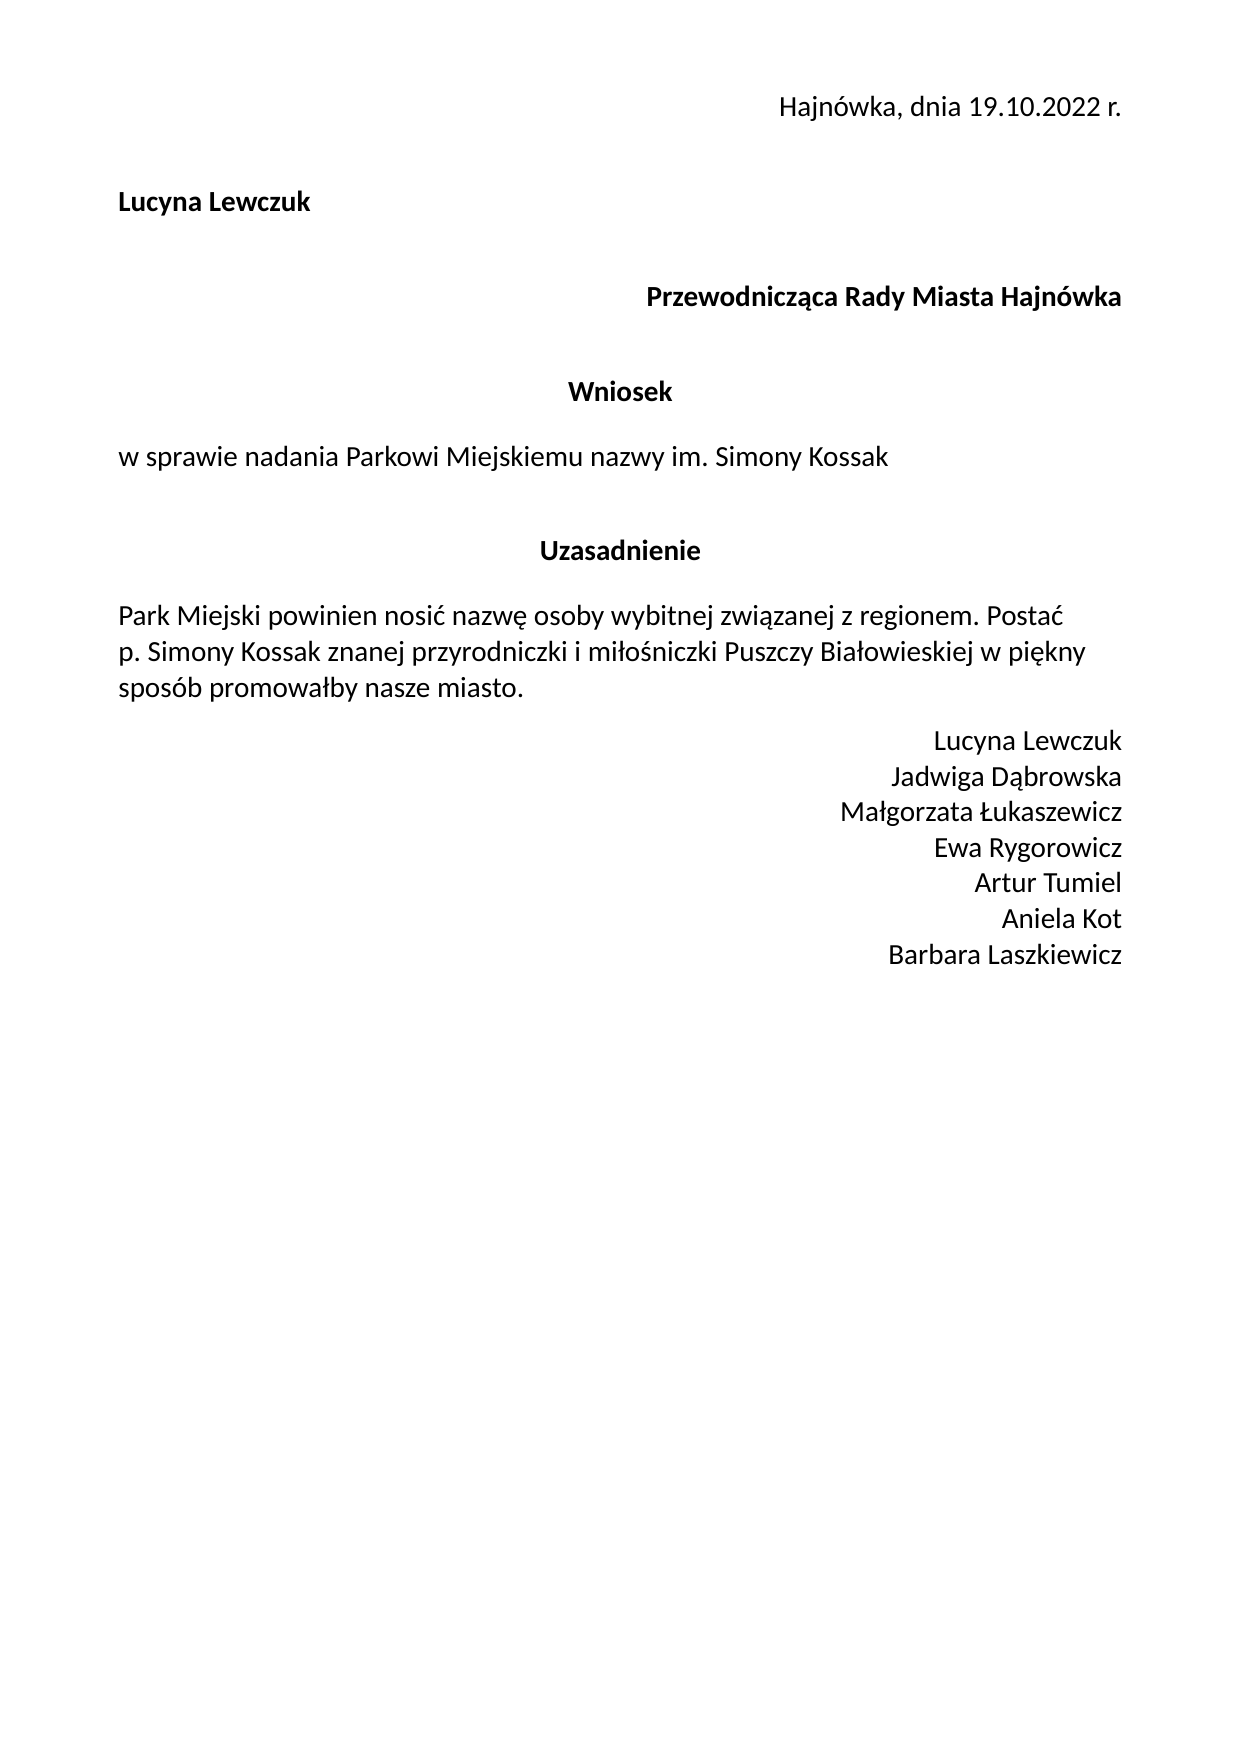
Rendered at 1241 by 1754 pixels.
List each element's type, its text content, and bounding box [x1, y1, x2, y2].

text Lucyna Lewczuk [118, 722, 1122, 758]
text Uzasadnienie [118, 532, 1122, 568]
text Artur Tumiel [118, 864, 1122, 900]
text Barbara Laszkiewicz [118, 936, 1122, 971]
text Hajnówka, dnia 19.10.2022 r. [118, 88, 1122, 124]
text Aniela Kot [118, 900, 1122, 936]
text Ewa Rygorowicz [118, 829, 1122, 864]
text Park Miejski powinien nosić nazwę osoby wybitnej związanej z regionem. Postać p. Simony Kossak znanej przyrodniczki i miłośniczki Puszczy Białowieskiej w piękny sposób promowałby nasze miasto. [118, 597, 1122, 704]
text Wniosek [118, 373, 1122, 408]
text w sprawie nadania Parkowi Miejskiemu nazwy im. Simony Kossak [118, 438, 1122, 473]
text Jadwiga Dąbrowska [118, 758, 1122, 793]
text Przewodnicząca Rady Miasta Hajnówka [118, 278, 1122, 313]
text Lucyna Lewczuk [118, 183, 1122, 219]
text Małgorzata Łukaszewicz [118, 793, 1122, 829]
